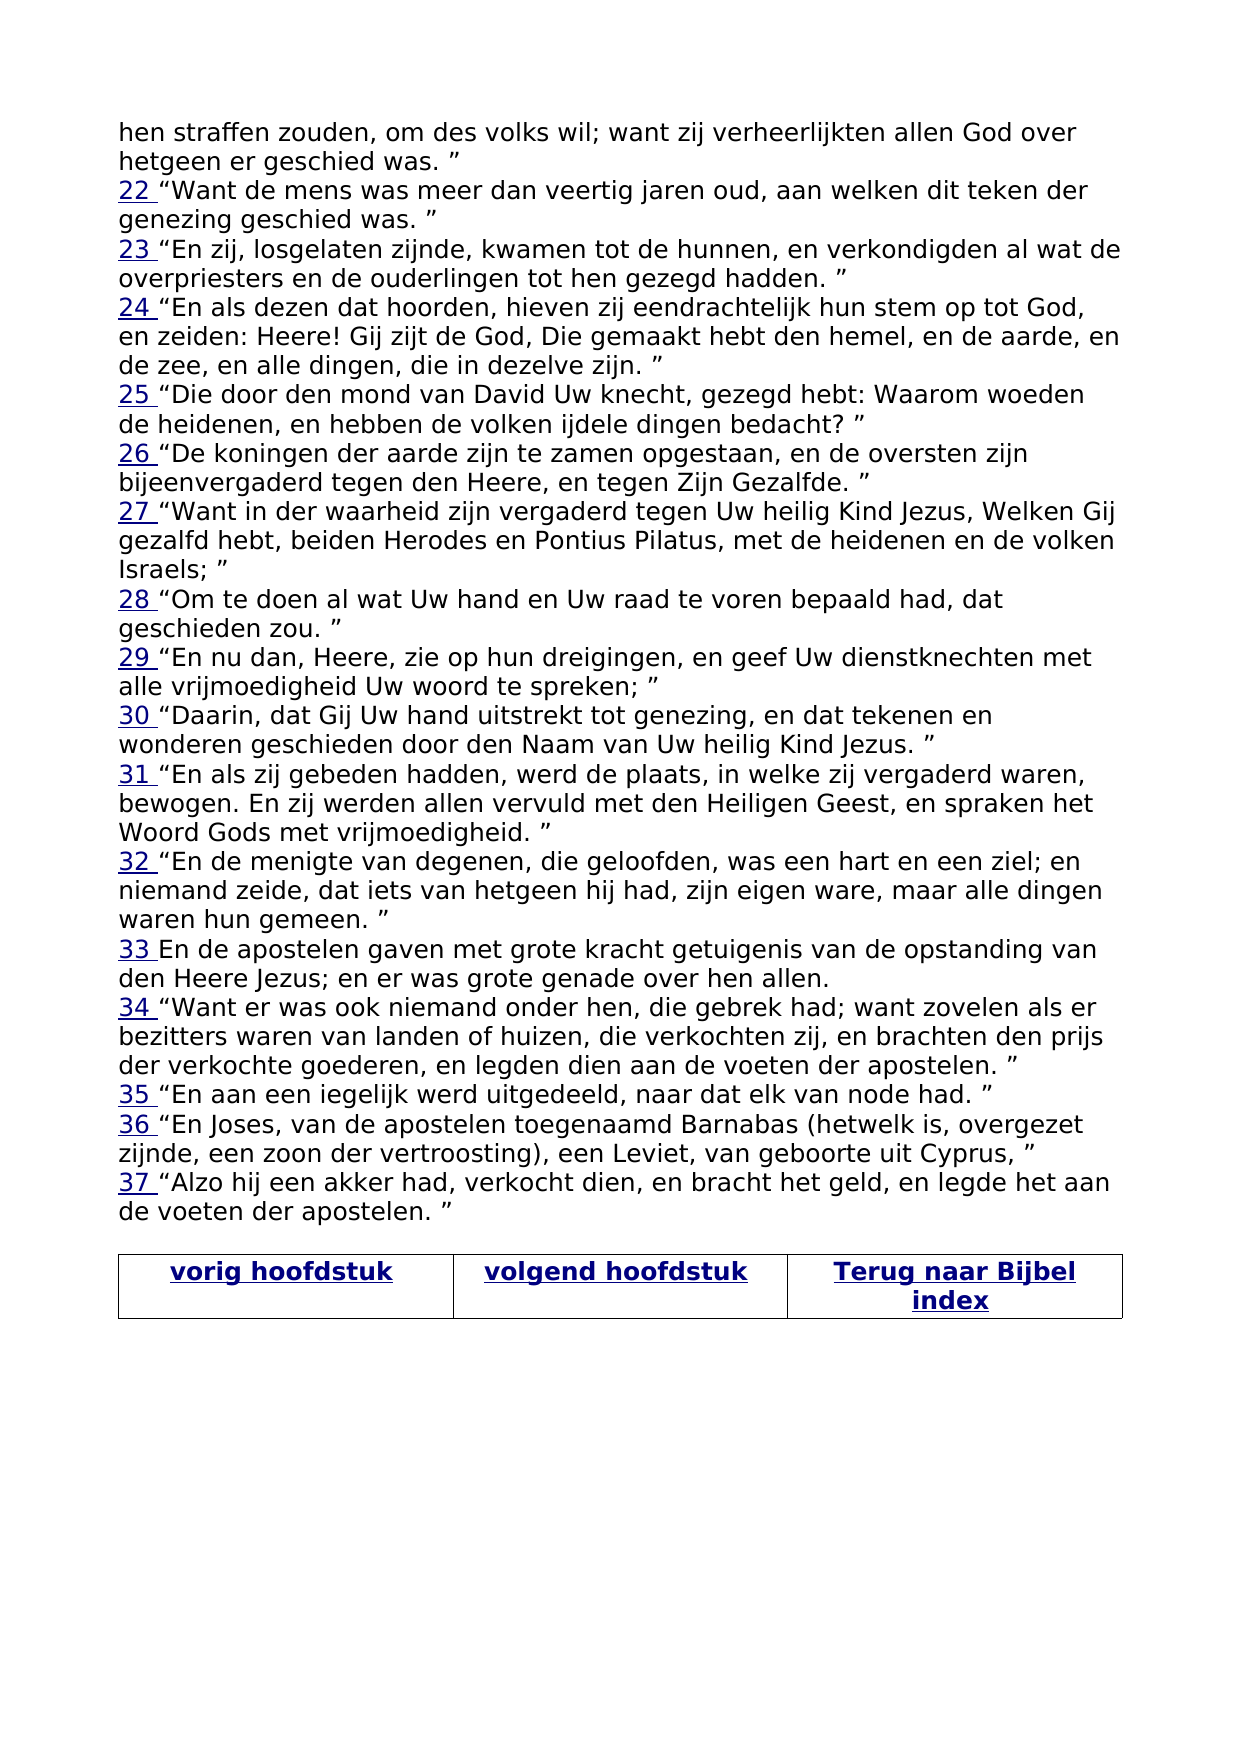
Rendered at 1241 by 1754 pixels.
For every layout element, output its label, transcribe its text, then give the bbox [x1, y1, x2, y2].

table_header vorig hoofdstuk [119, 1255, 453, 1318]
table_header volgend hoofdstuk [454, 1255, 787, 1318]
text hen straffen zouden, om des volks wil; want zij verheerlijkten allen God over hetgeen er geschied was. ” 22 “Want de mens was meer dan veertig jaren oud, aan welken dit teken der genezing geschied was. ” 23 “En zij, losgelaten zijnde, kwamen tot de hunnen, en verkondigden al wat de overpriesters en de ouderlingen tot hen gezegd hadden. ” 24 “En als dezen dat hoorden, hieven zij eendrachtelijk hun stem op tot God, en zeiden: Heere! Gij zijt de God, Die gemaakt hebt den hemel, en de aarde, en de zee, en alle dingen, die in dezelve zijn. ” 25 “Die door den mond van David Uw knecht, gezegd hebt: Waarom woeden de heidenen, en hebben de volken ijdele dingen bedacht? ” 26 “De koningen der aarde zijn te zamen opgestaan, en de oversten zijn bijeenvergaderd tegen den Heere, en tegen Zijn Gezalfde. ” 27 “Want in der waarheid zijn vergaderd tegen Uw heilig Kind Jezus, Welken Gij gezalfd hebt, beiden Herodes en Pontius Pilatus, met de heidenen en de volken Israels; ” 28 “Om te doen al wat Uw hand en Uw raad te voren bepaald had, dat geschieden zou. ” 29 “En nu dan, Heere, zie op hun dreigingen, en geef Uw dienstknechten met alle vrijmoedigheid Uw woord te spreken; ” 30 “Daarin, dat Gij Uw hand uitstrekt tot genezing, en dat tekenen en wonderen geschieden door den Naam van Uw heilig Kind Jezus. ” 31 “En als zij gebeden hadden, werd de plaats, in welke zij vergaderd waren, bewogen. En zij werden allen vervuld met den Heiligen Geest, en spraken het Woord Gods met vrijmoedigheid. ” 32 “En de menigte van degenen, die geloofden, was een hart en een ziel; en niemand zeide, dat iets van hetgeen hij had, zijn eigen ware, maar alle dingen waren hun gemeen. ” 33 En de apostelen gaven met grote kracht getuigenis van de opstanding van den Heere Jezus; en er was grote genade over hen allen. 34 “Want er was ook niemand onder hen, die gebrek had; want zovelen als er bezitters waren van landen of huizen, die verkochten zij, en brachten den prijs der verkochte goederen, en legden dien aan de voeten der apostelen. ” 35 “En aan een iegelijk werd uitgedeeld, naar dat elk van node had. ” 36 “En Joses, van de apostelen toegenaamd Barnabas (hetwelk is, overgezet zijnde, een zoon der vertroosting), een Leviet, van geboorte uit Cyprus, ” 37 “Alzo hij een akker had, verkocht dien, en bracht het geld, en legde het aan de voeten der apostelen. ” [118, 118, 1122, 1226]
table_header Terug naar Bijbel index [788, 1255, 1122, 1318]
